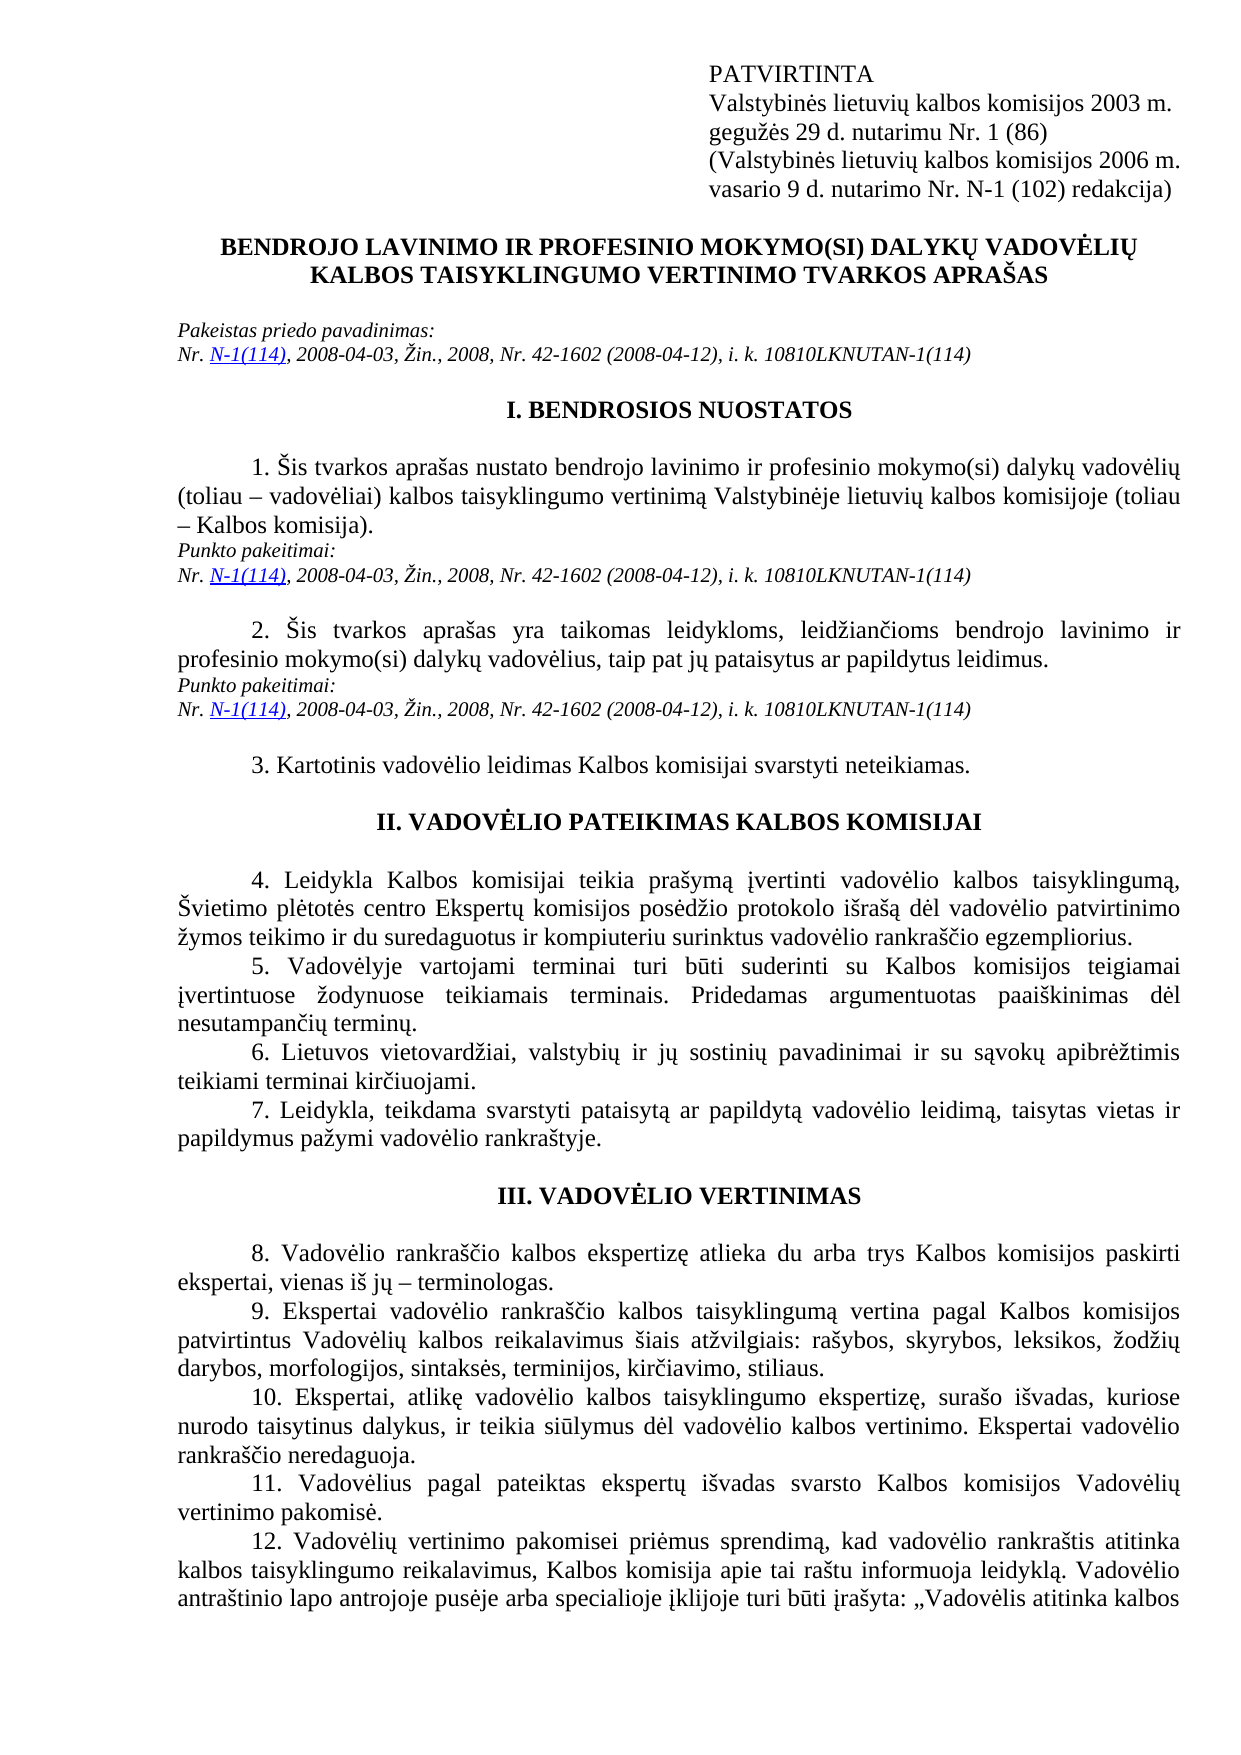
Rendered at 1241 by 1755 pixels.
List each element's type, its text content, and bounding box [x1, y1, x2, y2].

text III. VADOVĖLIO VERTINIMAS [177, 1181, 1181, 1210]
text PATVIRTINTA [709, 59, 1181, 88]
text gegužės 29 d. nutarimu Nr. 1 (86) [709, 117, 1181, 145]
text 3. Kartotinis vadovėlio leidimas Kalbos komisijai svarstyti neteikiamas. [177, 750, 1181, 778]
text Punkto pakeitimai: [177, 538, 1181, 562]
text 2. Šis tvarkos aprašas yra taikomas leidykloms, leidžiančioms bendrojo lavinimo ir profesinio mokymo(si) dalykų vadovėlius, taip pat jų pataisytus ar papildytus leidimus. [177, 615, 1181, 673]
text 11. Vadovėlius pagal pateiktas ekspertų išvadas svarsto Kalbos komisijos Vadovėlių vertinimo pakomisė. [177, 1468, 1181, 1526]
text 12. Vadovėlių vertinimo pakomisei priėmus sprendimą, kad vadovėlio rankraštis atitinka kalbos taisyklingumo reikalavimus, Kalbos komisija apie tai raštu informuoja leidyklą. Vadovėlio antraštinio lapo antrojoje pusėje arba specialioje įklijoje turi būti įrašyta: „Vadovėlis atitinka kalbos [177, 1526, 1181, 1612]
text Valstybinės lietuvių kalbos komisijos 2003 m. [709, 88, 1181, 117]
text 8. Vadovėlio rankraščio kalbos ekspertizę atlieka du arba trys Kalbos komisijos paskirti ekspertai, vienas iš jų – terminologas. [177, 1238, 1181, 1296]
text Nr. N-1(114), 2008-04-03, Žin., 2008, Nr. 42-1602 (2008-04-12), i. k. 10810LKNUTAN-1(114) [177, 697, 1181, 721]
text Nr. N-1(114), 2008-04-03, Žin., 2008, Nr. 42-1602 (2008-04-12), i. k. 10810LKNUTAN-1(114) [177, 562, 1181, 587]
text 4. Leidykla Kalbos komisijai teikia prašymą įvertinti vadovėlio kalbos taisyklingumą, Švietimo plėtotės centro Ekspertų komisijos posėdžio protokolo išrašą dėl vadovėlio patvirtinimo žymos teikimo ir du suredaguotus ir kompiuteriu surinktus vadovėlio rankraščio egzempliorius. [177, 865, 1181, 951]
text 10. Ekspertai, atlikę vadovėlio kalbos taisyklingumo ekspertizę, surašo išvadas, kuriose nurodo taisytinus dalykus, ir teikia siūlymus dėl vadovėlio kalbos vertinimo. Ekspertai vadovėlio rankraščio neredaguoja. [177, 1382, 1181, 1468]
text Nr. N-1(114), 2008-04-03, Žin., 2008, Nr. 42-1602 (2008-04-12), i. k. 10810LKNUTAN-1(114) [177, 342, 1181, 366]
text 1. Šis tvarkos aprašas nustato bendrojo lavinimo ir profesinio mokymo(si) dalykų vadovėlių (toliau – vadovėliai) kalbos taisyklingumo vertinimą Valstybinėje lietuvių kalbos komisijoje (toliau – Kalbos komisija). [177, 452, 1181, 538]
text 7. Leidykla, teikdama svarstyti pataisytą ar papildytą vadovėlio leidimą, taisytas vietas ir papildymus pažymi vadovėlio rankraštyje. [177, 1095, 1181, 1152]
text 5. Vadovėlyje vartojami terminai turi būti suderinti su Kalbos komisijos teigiamai įvertintuose žodynuose teikiamais terminais. Pridedamas argumentuotas paaiškinimas dėl nesutampančių terminų. [177, 951, 1181, 1037]
text II. VADOVĖLIO PATEIKIMAS KALBOS KOMISIJAI [177, 807, 1181, 836]
text BENDROJO LAVINIMO IR PROFESINIO MOKYMO(SI) DALYKŲ VADOVĖLIŲ KALBOS TAISYKLINGUMO VERTINIMO TVARKOS APRAŠAS [177, 232, 1181, 289]
text 6. Lietuvos vietovardžiai, valstybių ir jų sostinių pavadinimai ir su sąvokų apibrėžtimis teikiami terminai kirčiuojami. [177, 1037, 1181, 1095]
text 9. Ekspertai vadovėlio rankraščio kalbos taisyklingumą vertina pagal Kalbos komisijos patvirtintus Vadovėlių kalbos reikalavimus šiais atžvilgiais: rašybos, skyrybos, leksikos, žodžių darybos, morfologijos, sintaksės, terminijos, kirčiavimo, stiliaus. [177, 1296, 1181, 1382]
text vasario 9 d. nutarimo Nr. N-1 (102) redakcija) [709, 174, 1181, 203]
text Pakeistas priedo pavadinimas: [177, 318, 1181, 342]
text (Valstybinės lietuvių kalbos komisijos 2006 m. [709, 145, 1181, 174]
text Punkto pakeitimai: [177, 673, 1181, 697]
text I. BENDROSIOS NUOSTATOS [177, 395, 1181, 423]
